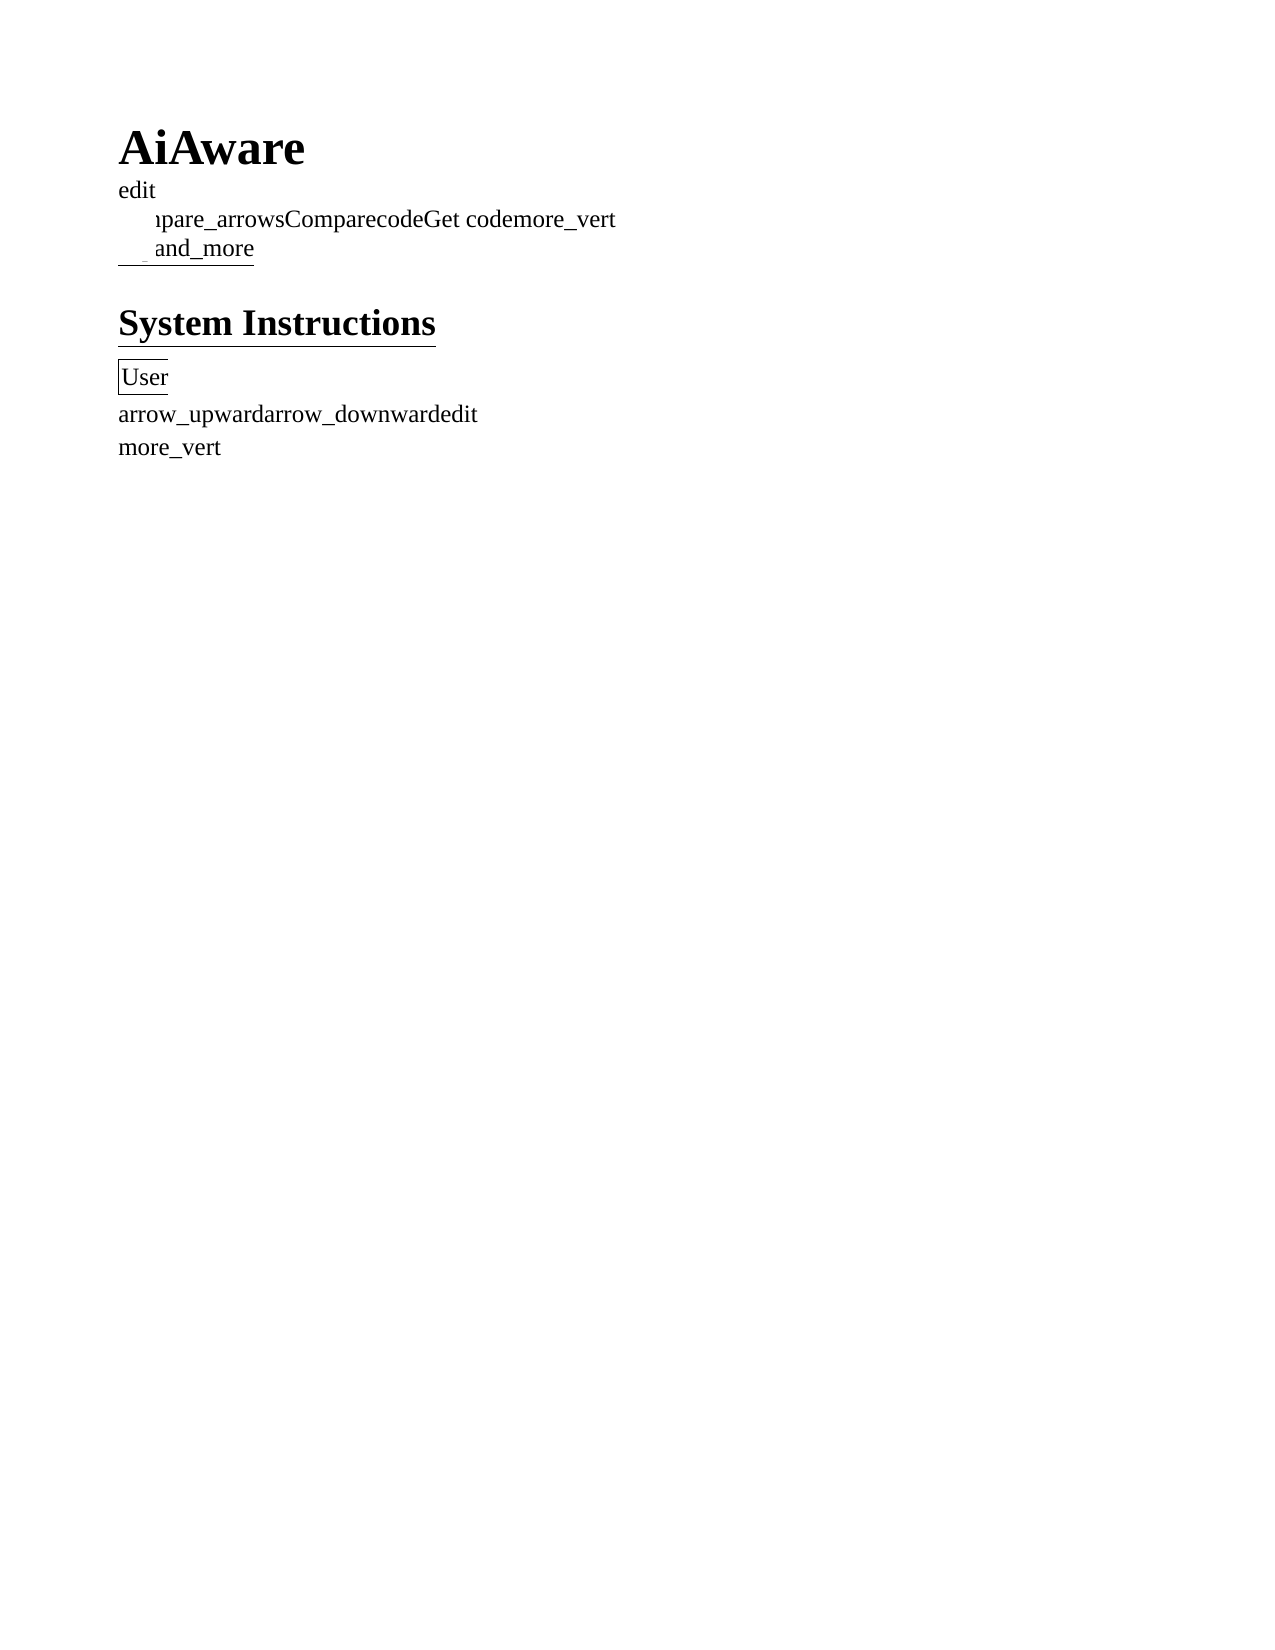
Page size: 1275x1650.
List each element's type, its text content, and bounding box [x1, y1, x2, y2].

subtitle AiAware [118, 118, 1157, 176]
text more_vert [118, 432, 1157, 461]
text edit [118, 176, 1157, 204]
text compare_arrowsComparecodeGet codemore_vert [0, 204, 1157, 261]
text arrow_upwardarrow_downwardedit [118, 399, 1157, 428]
text User [119, 359, 1157, 394]
subtitle System Instructions [118, 300, 1157, 346]
text expand_more [118, 233, 1157, 265]
